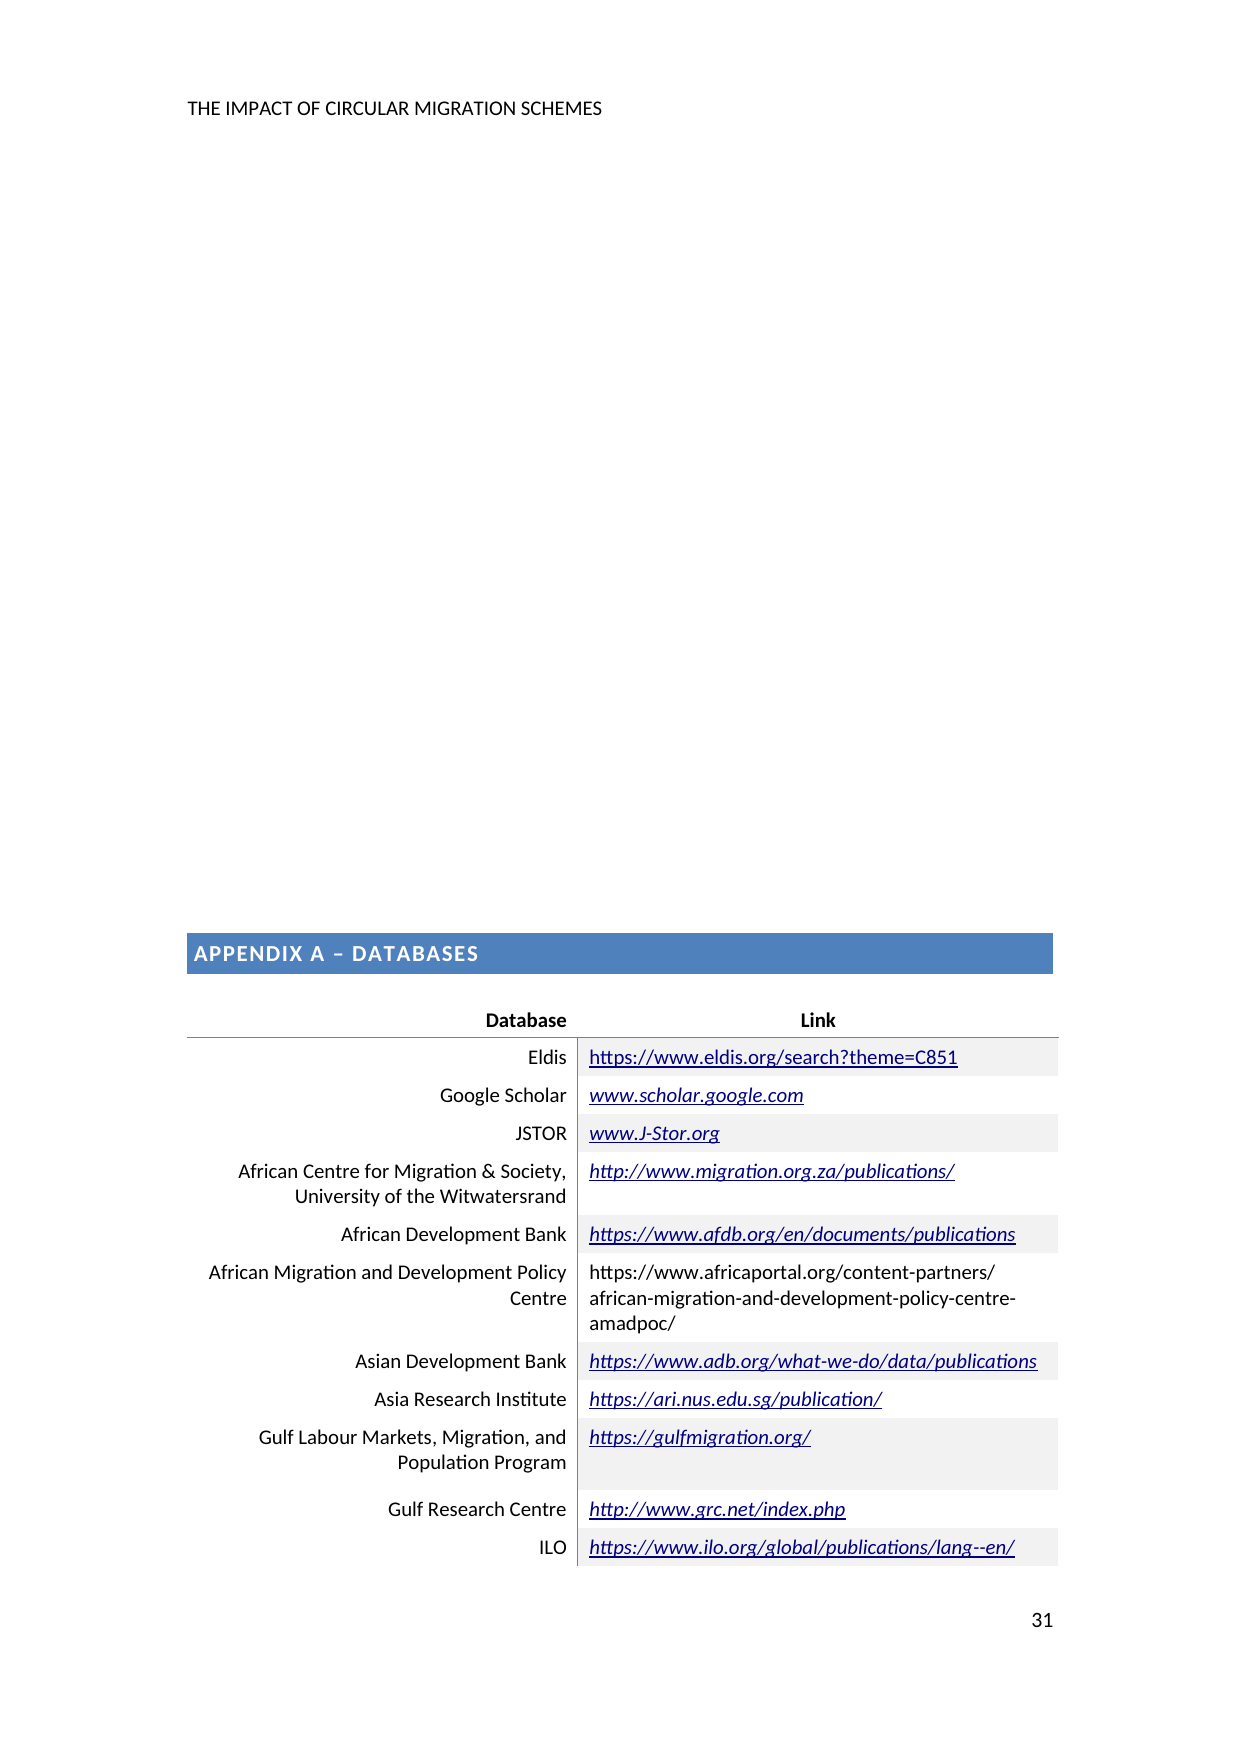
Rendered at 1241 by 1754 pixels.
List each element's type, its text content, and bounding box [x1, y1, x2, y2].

table_cell ILO [187, 1528, 577, 1566]
subtitle Appendix A – Databases [194, 940, 1047, 968]
table_cell http://www.grc.net/index.php [578, 1490, 1058, 1528]
table_cell Eldis [187, 1038, 577, 1076]
table_cell https://www.adb.org/what-we-do/data/publications [578, 1342, 1058, 1380]
table_cell Gulf Research Centre [187, 1490, 577, 1528]
table_cell JSTOR [187, 1114, 577, 1152]
table_cell www.scholar.google.com [578, 1076, 1058, 1114]
table_cell Asian Development Bank [187, 1342, 577, 1380]
table_cell African Development Bank [187, 1215, 577, 1253]
table_cell African Centre for Migration & Society, University of the Witwatersrand [187, 1152, 577, 1215]
table_cell https://ari.nus.edu.sg/publication/ [578, 1380, 1058, 1418]
table_cell http://www.migration.org.za/publications/ [578, 1152, 1058, 1215]
table_cell Google Scholar [187, 1076, 577, 1114]
table_cell https://www.afdb.org/en/documents/publications [578, 1215, 1058, 1253]
table_cell https://www.ilo.org/global/publications/lang--en/ [578, 1528, 1058, 1566]
table_cell https://gulfmigration.org/ [578, 1418, 1058, 1490]
table_cell Asia Research Institute [187, 1380, 577, 1418]
table_cell www.J-Stor.org [578, 1114, 1058, 1152]
table_cell https://www.africaportal.org/content-partners/african-migration-and-development-policy-centre-amadpoc/ [578, 1253, 1058, 1342]
table_header Database [187, 1004, 578, 1037]
table_cell https://www.eldis.org/search?theme=C851 [578, 1038, 1058, 1076]
table_cell Gulf Labour Markets, Migration, and Population Program [187, 1418, 577, 1490]
table_header Link [578, 1004, 1058, 1037]
table_cell African Migration and Development Policy Centre [187, 1253, 577, 1342]
